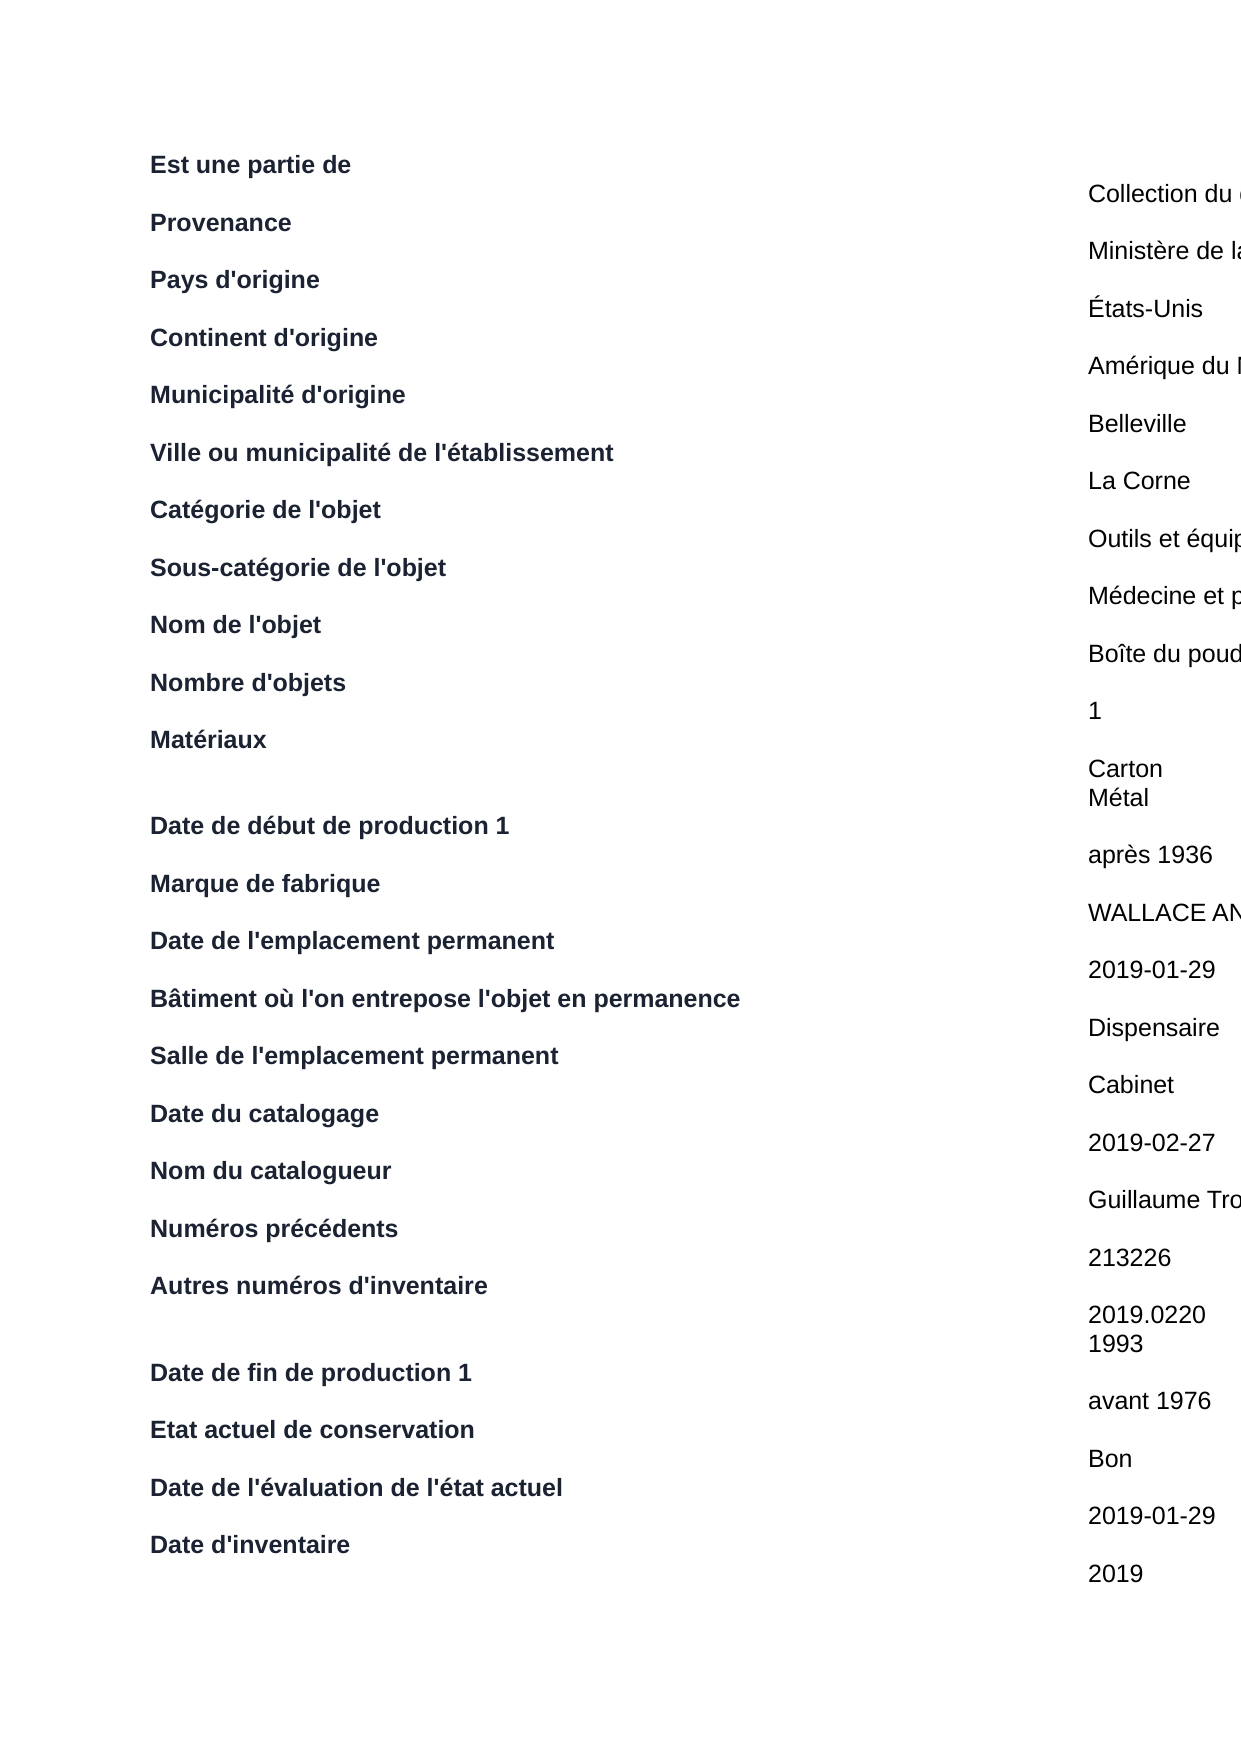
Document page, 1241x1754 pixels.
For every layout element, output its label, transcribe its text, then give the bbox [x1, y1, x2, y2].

text Date de l'évaluation de l'état actuel [150, 1472, 1090, 1501]
text Municipalité d'origine [150, 380, 1090, 409]
text Date de début de production 1 [150, 811, 1090, 840]
text La Corne [1088, 466, 1240, 495]
text 2019.0220 [1088, 1300, 1240, 1329]
text Guillaume Trottier [1088, 1185, 1240, 1214]
text Bon [1088, 1444, 1240, 1472]
text Boîte du poudre Desenex [1088, 639, 1240, 667]
text WALLACE AND TIERNAN [1088, 897, 1240, 926]
text Pays d'origine [150, 265, 1090, 294]
text Métal [1088, 782, 1240, 811]
text 1 [1088, 696, 1240, 725]
text Date de fin de production 1 [150, 1357, 1090, 1386]
text Outils et équipement de science et technologie [1088, 524, 1240, 552]
text 2019-02-27 [1088, 1127, 1240, 1156]
text Ministère de la Culture et des Communications [1088, 236, 1240, 265]
text après 1936 [1088, 840, 1240, 869]
text Est une partie de [150, 150, 1090, 179]
text Nom de l'objet [150, 610, 1090, 639]
text Nom du catalogueur [150, 1156, 1090, 1185]
text Cabinet [1088, 1070, 1240, 1099]
text États-Unis [1088, 294, 1240, 322]
text 213226 [1088, 1242, 1240, 1271]
text Marque de fabrique [150, 869, 1090, 897]
text Provenance [150, 207, 1090, 236]
text Amérique du Nord [1088, 351, 1240, 380]
text Continent d'origine [150, 322, 1090, 351]
text Ville ou municipalité de l'établissement [150, 437, 1090, 466]
text Bâtiment où l'on entrepose l'objet en permanence [150, 984, 1090, 1012]
text Nombre d'objets [150, 667, 1090, 696]
text Carton [1088, 754, 1240, 782]
text Etat actuel de conservation [150, 1415, 1090, 1444]
text Collection du dispensaire de La Corne [1088, 179, 1240, 207]
text Catégorie de l'objet [150, 495, 1090, 524]
text Date du catalogage [150, 1099, 1090, 1127]
text Belleville [1088, 409, 1240, 437]
text Date d'inventaire [150, 1530, 1090, 1559]
text Numéros précédents [150, 1214, 1090, 1242]
text Matériaux [150, 725, 1090, 754]
text avant 1976 [1088, 1386, 1240, 1415]
text 2019 [1088, 1559, 1240, 1587]
text Sous-catégorie de l'objet [150, 552, 1090, 581]
text 1993 [1088, 1329, 1240, 1357]
text 2019-01-29 [1088, 955, 1240, 984]
text Salle de l'emplacement permanent [150, 1041, 1090, 1070]
text 2019-01-29 [1088, 1501, 1240, 1530]
text Dispensaire [1088, 1012, 1240, 1041]
text Date de l'emplacement permanent [150, 926, 1090, 955]
text Médecine et psychologie [1088, 581, 1240, 610]
text Autres numéros d'inventaire [150, 1271, 1090, 1300]
